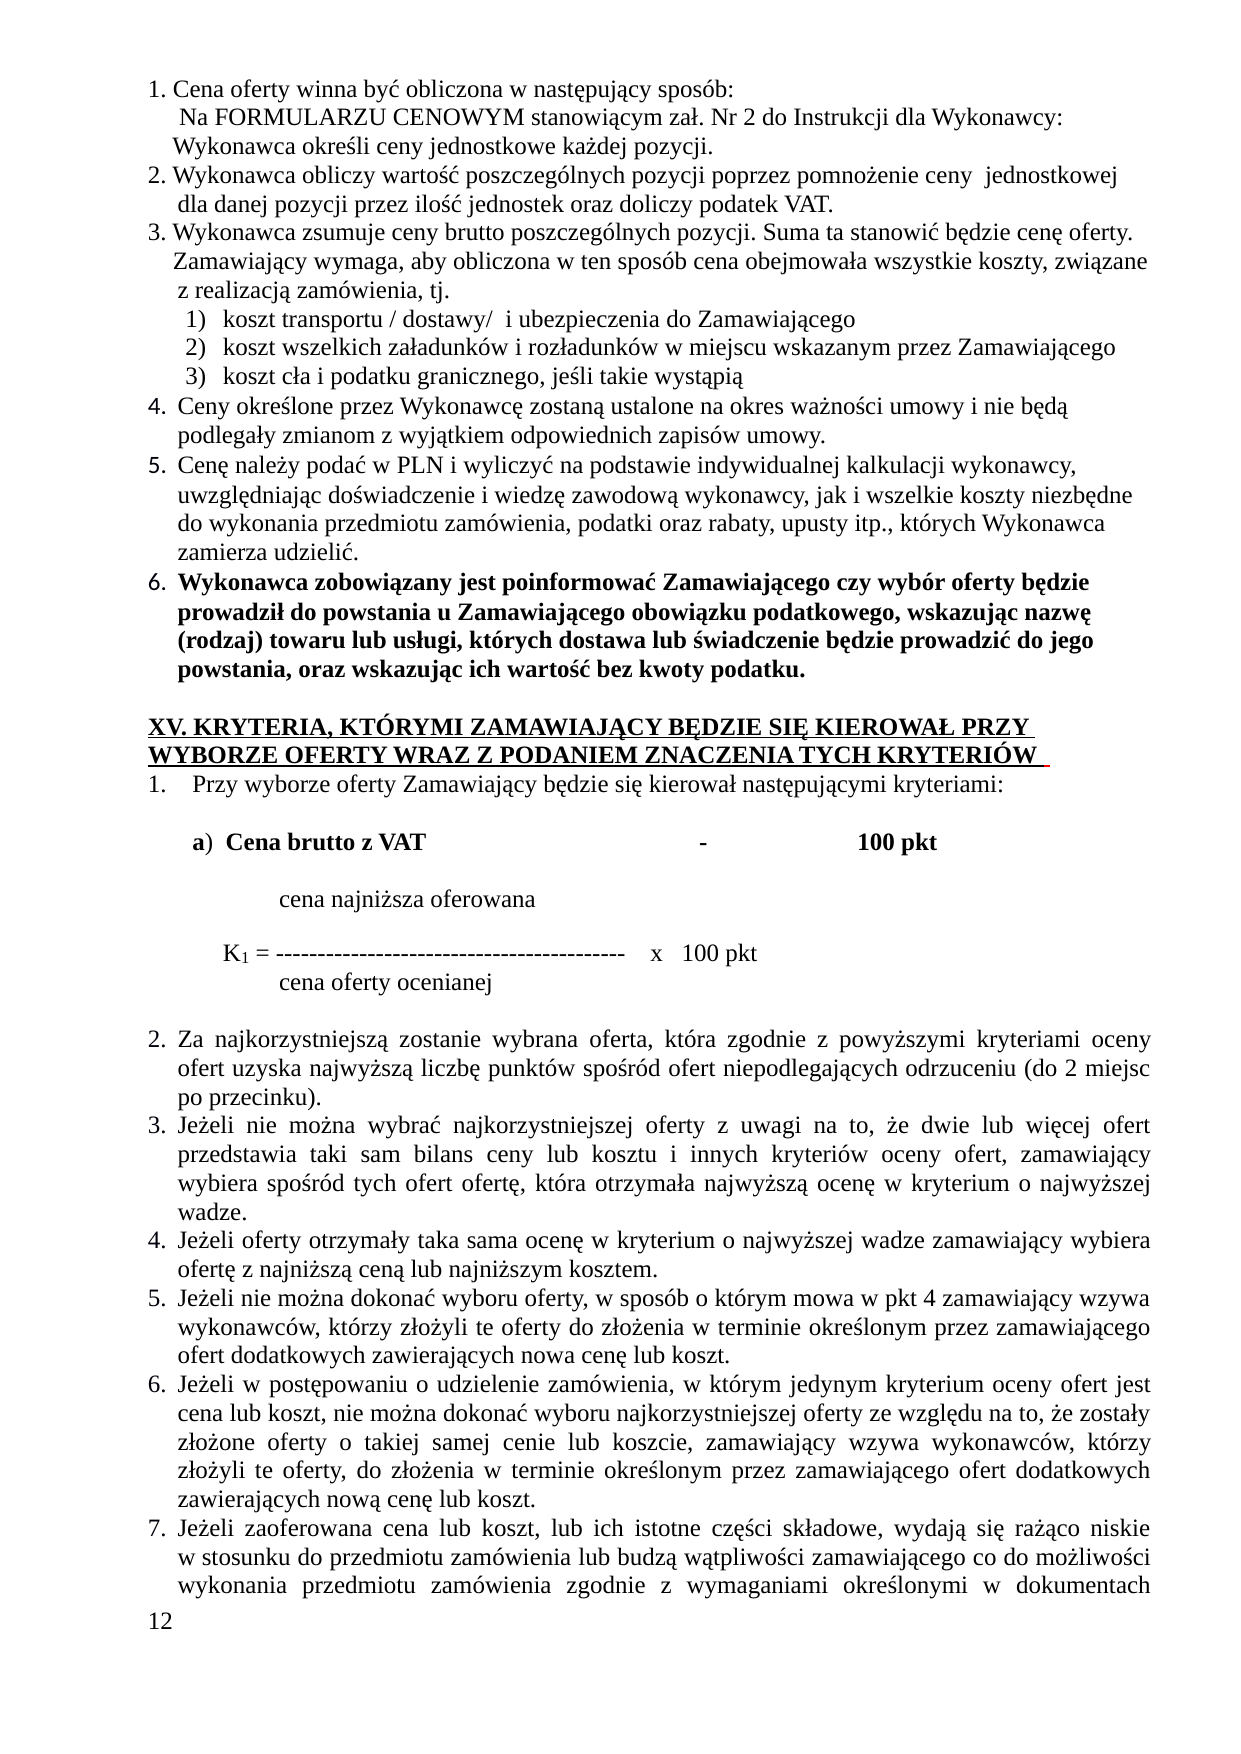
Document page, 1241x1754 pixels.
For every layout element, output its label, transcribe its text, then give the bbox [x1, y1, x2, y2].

list koszt transportu / dostawy/ i ubezpieczenia do Zamawiającego [185, 304, 1152, 332]
text 1. Cena oferty winna być obliczona w następujący sposób: [148, 74, 1152, 102]
text K1 = ------------------------------------------ x 100 pkt [148, 938, 1152, 967]
list Jeżeli oferty otrzymały taka sama ocenę w kryterium o najwyższej wadze zamawiający wybiera ofertę z najniższą ceną lub najniższym kosztem. [148, 1225, 1152, 1283]
text Zamawiający wymaga, aby obliczona w ten sposób cena obejmowała wszystkie koszty, związane z realizacją zamówienia, tj. [148, 246, 1152, 304]
list Jeżeli nie można dokonać wyboru oferty, w sposób o którym mowa w pkt 4 zamawiający wzywa wykonawców, którzy złożyli te oferty do złożenia w terminie określonym przez zamawiającego ofert dodatkowych zawierających nowa cenę lub koszt. [148, 1283, 1152, 1369]
list koszt cła i podatku granicznego, jeśli takie wystąpią [185, 361, 1152, 390]
text Na FORMULARZU CENOWYM stanowiącym zał. Nr 2 do Instrukcji dla Wykonawcy: [148, 102, 1152, 131]
list koszt wszelkich załadunków i rozładunków w miejscu wskazanym przez Zamawiającego [185, 332, 1152, 361]
list Przy wyborze oferty Zamawiający będzie się kierował następującymi kryteriami: [148, 769, 1226, 798]
text Wykonawca określi ceny jednostkowe każdej pozycji. [148, 131, 1152, 160]
list Wykonawca zobowiązany jest poinformować Zamawiającego czy wybór oferty będzie prowadził do powstania u Zamawiającego obowiązku podatkowego, wskazując nazwę (rodzaj) towaru lub usługi, których dostawa lub świadczenie będzie prowadzić do jego powstania, oraz wskazując ich wartość bez kwoty podatku. [148, 566, 1152, 683]
list Jeżeli zaoferowana cena lub koszt, lub ich istotne części składowe, wydają się rażąco niskie w stosunku do przedmiotu zamówienia lub budzą wątpliwości zamawiającego co do możliwości wykonania przedmiotu zamówienia zgodnie z wymaganiami określonymi w dokumentach [148, 1513, 1152, 1599]
list Cenę należy podać w PLN i wyliczyć na podstawie indywidualnej kalkulacji wykonawcy, uwzględniając doświadczenie i wiedzę zawodową wykonawcy, jak i wszelkie koszty niezbędne do wykonania przedmiotu zamówienia, podatki oraz rabaty, upusty itp., których Wykonawca zamierza udzielić. [148, 449, 1152, 566]
text 2. Wykonawca obliczy wartość poszczególnych pozycji poprzez pomnożenie ceny jednostkowej dla danej pozycji przez ilość jednostek oraz doliczy podatek VAT. [148, 160, 1152, 217]
text a) Cena brutto z VAT - 100 pkt [192, 827, 1226, 855]
text 3. Wykonawca zsumuje ceny brutto poszczególnych pozycji. Suma ta stanowić będzie cenę oferty. [148, 217, 1152, 246]
text XV. KRYTERIA, KTÓRYMI ZAMAWIAJĄCY BĘDZIE SIĘ KIEROWAŁ PRZY WYBORZE OFERTY WRAZ Z PODANIEM ZNACZENIA TYCH KRYTERIÓW [148, 712, 1152, 769]
list Jeżeli w postępowaniu o udzielenie zamówienia, w którym jedynym kryterium oceny ofert jest cena lub koszt, nie można dokonać wyboru najkorzystniejszej oferty ze względu na to, że zostały złożone oferty o takiej samej cenie lub koszcie, zamawiający wzywa wykonawców, którzy złożyli te oferty, do złożenia w terminie określonym przez zamawiającego ofert dodatkowych zawierających nową cenę lub koszt. [148, 1369, 1152, 1513]
list Ceny określone przez Wykonawcę zostaną ustalone na okres ważności umowy i nie będą podlegały zmianom z wyjątkiem odpowiednich zapisów umowy. [148, 390, 1152, 449]
list Jeżeli nie można wybrać najkorzystniejszej oferty z uwagi na to, że dwie lub więcej ofert przedstawia taki sam bilans ceny lub kosztu i innych kryteriów oceny ofert, zamawiający wybiera spośród tych ofert ofertę, która otrzymała najwyższą ocenę w kryterium o najwyższej wadze. [148, 1110, 1152, 1225]
text cena najniższa oferowana [148, 884, 1152, 913]
list Za najkorzystniejszą zostanie wybrana oferta, która zgodnie z powyższymi kryteriami oceny ofert uzyska najwyższą liczbę punktów spośród ofert niepodlegających odrzuceniu (do 2 miejsc po przecinku). [148, 1024, 1152, 1110]
text cena oferty ocenianej [148, 967, 1152, 995]
